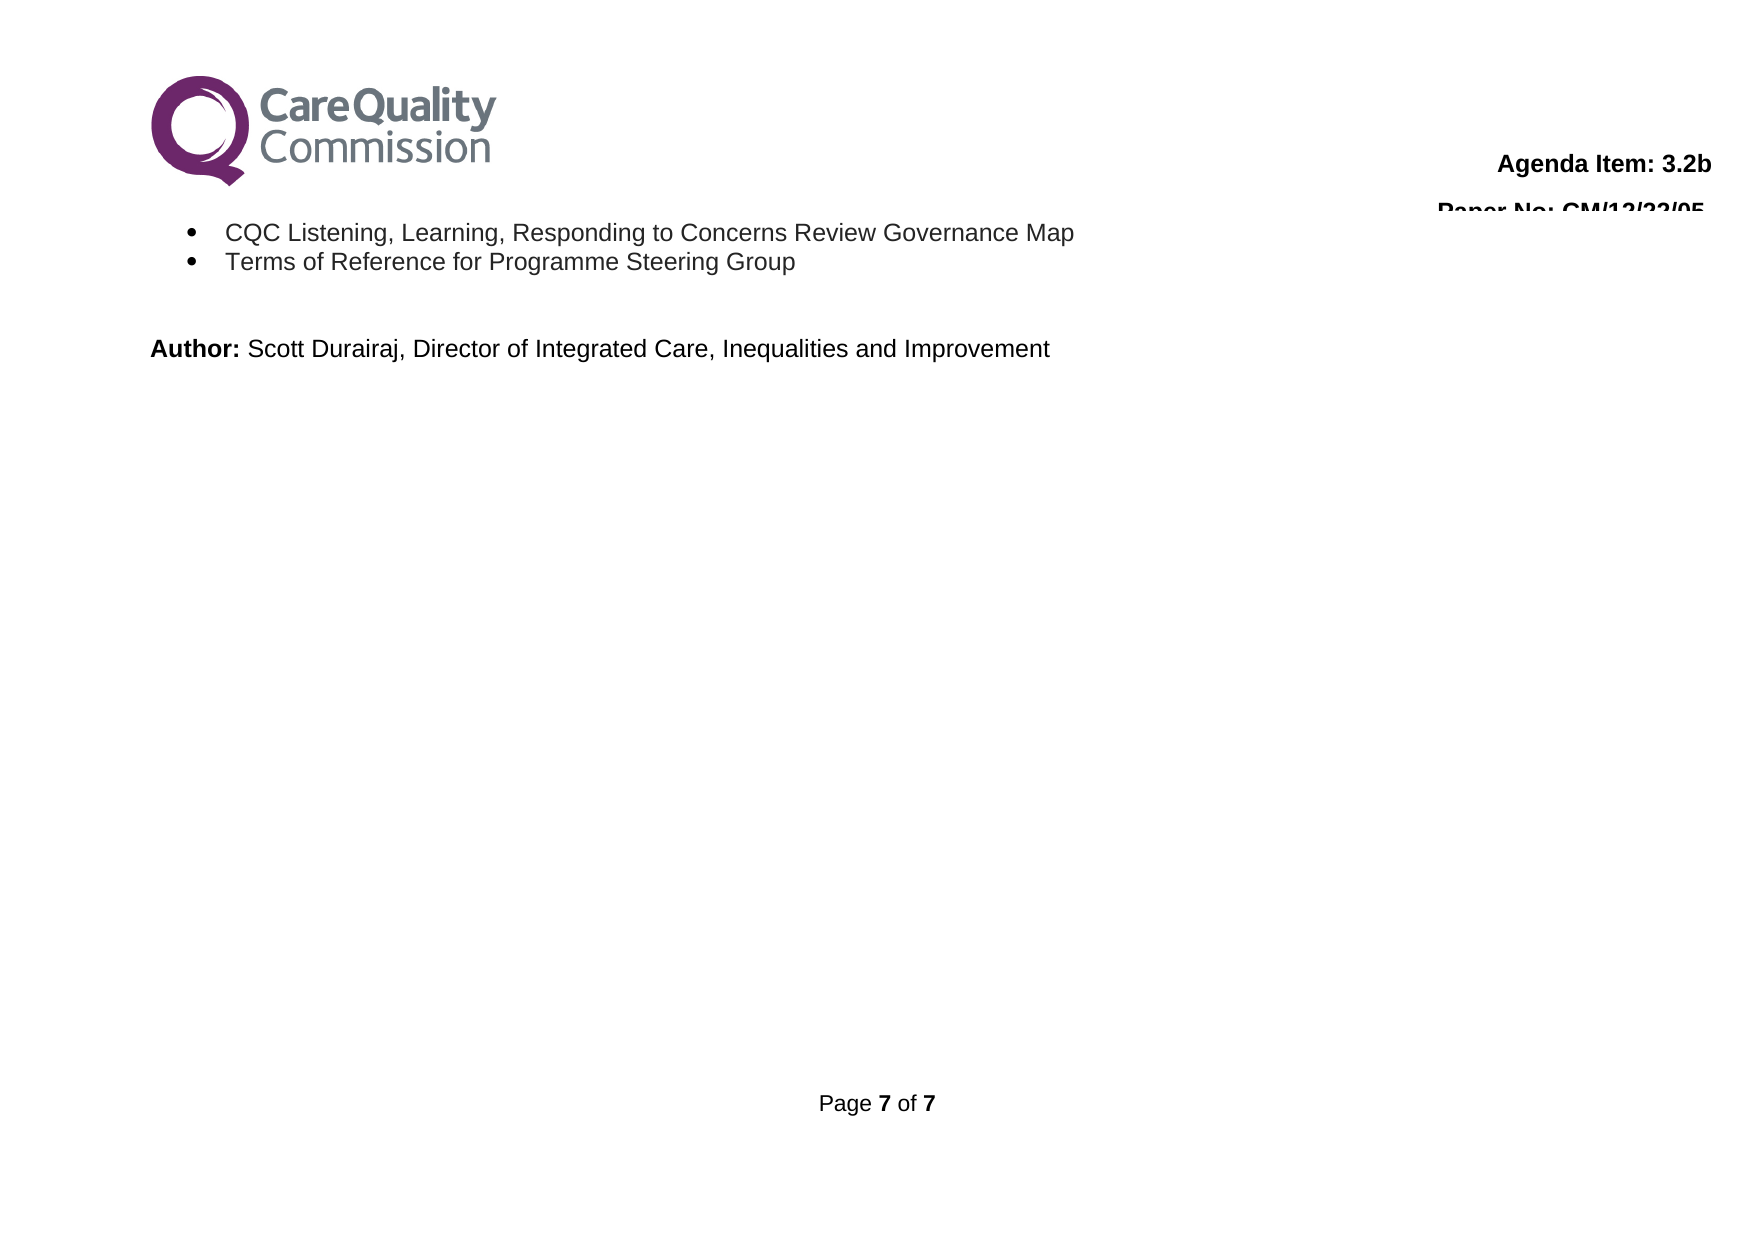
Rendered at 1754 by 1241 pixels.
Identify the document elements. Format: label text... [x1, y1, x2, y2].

list Terms of Reference for Programme Steering Group [187, 247, 1604, 276]
list CQC Listening, Learning, Responding to Concerns Review Governance Map [187, 218, 1604, 247]
text Author: Scott Durairaj, Director of Integrated Care, Inequalities and Improvement [150, 333, 1604, 362]
